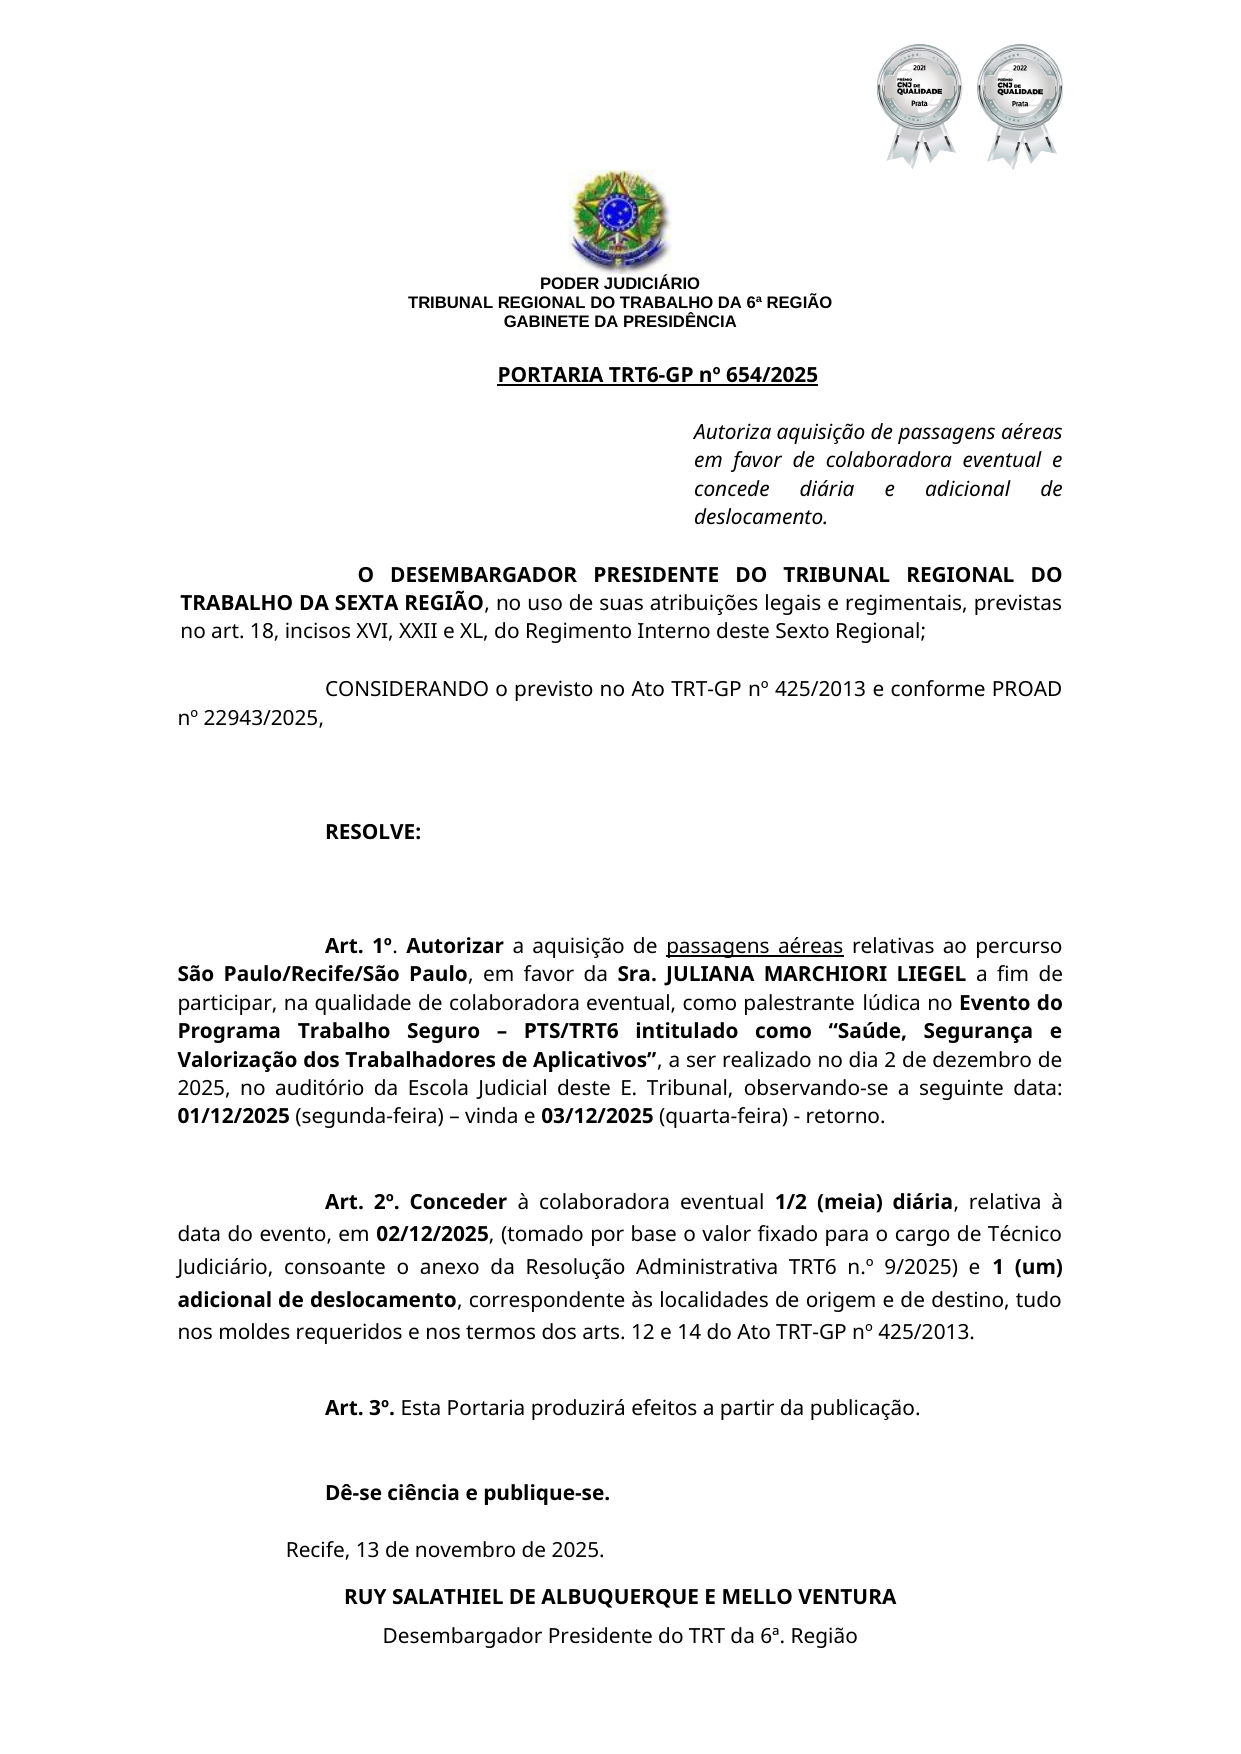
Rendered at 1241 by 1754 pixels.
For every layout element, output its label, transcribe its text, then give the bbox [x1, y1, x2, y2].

text Desembargador Presidente do TRT da 6ª. Região [177, 1621, 1063, 1649]
text Art. 1º. Autorizar a aquisição de passagens aéreas relativas ao percurso São Paulo/Recife/São Paulo, em favor da Sra. JULIANA MARCHIORI LIEGEL a fim de participar, na qualidade de colaboradora eventual, como palestrante lúdica no Evento do Programa Trabalho Seguro – PTS/TRT6 intitulado como “Saúde, Segurança e Valorização dos Trabalhadores de Aplicativos”, a ser realizado no dia 2 de dezembro de 2025, no auditório da Escola Judicial deste E. Tribunal, observando-se a seguinte data: 01/12/2025 (segunda-feira) – vinda e 03/12/2025 (quarta-feira) - retorno. [177, 931, 1063, 1130]
text RESOLVE: [177, 817, 1063, 846]
text Autoriza aquisição de passagens aéreas em favor de colaboradora eventual e concede diária e adicional de deslocamento. [694, 417, 1063, 531]
text O DESEMBARGADOR PRESIDENTE DO TRIBUNAL REGIONAL DO TRABALHO DA SEXTA REGIÃO, no uso de suas atribuições legais e regimentais, previstas no art. 18, incisos XVI, XXII e XL, do Regimento Interno deste Sexto Regional; [180, 560, 1063, 645]
text PORTARIA TRT6-GP nº 654/2025 [177, 360, 1063, 388]
text RUY SALATHIEL DE ALBUQUERQUE E MELLO VENTURA [177, 1582, 1063, 1611]
text CONSIDERANDO o previsto no Ato TRT-GP nº 425/2013 e conforme PROAD nº 22943/2025, [177, 674, 1063, 731]
picture [568, 170, 672, 274]
text Recife, 13 de novembro de 2025. [177, 1535, 1063, 1563]
text Art. 2º. Conceder à colaboradora eventual 1/2 (meia) diária, relativa à data do evento, em 02/12/2025, (tomado por base o valor fixado para o cargo de Técnico Judiciário, consoante o anexo da Resolução Administrativa TRT6 n.º 9/2025) e 1 (um) adicional de deslocamento, correspondente às localidades de origem e de destino, tudo nos moldes requeridos e nos termos dos arts. 12 e 14 do Ato TRT-GP nº 425/2013. [177, 1187, 1063, 1346]
picture [857, 43, 1064, 171]
text Art. 3º. Esta Portaria produzirá efeitos a partir da publicação. [177, 1393, 1063, 1421]
text Dê-se ciência e publique-se. [177, 1478, 1063, 1507]
